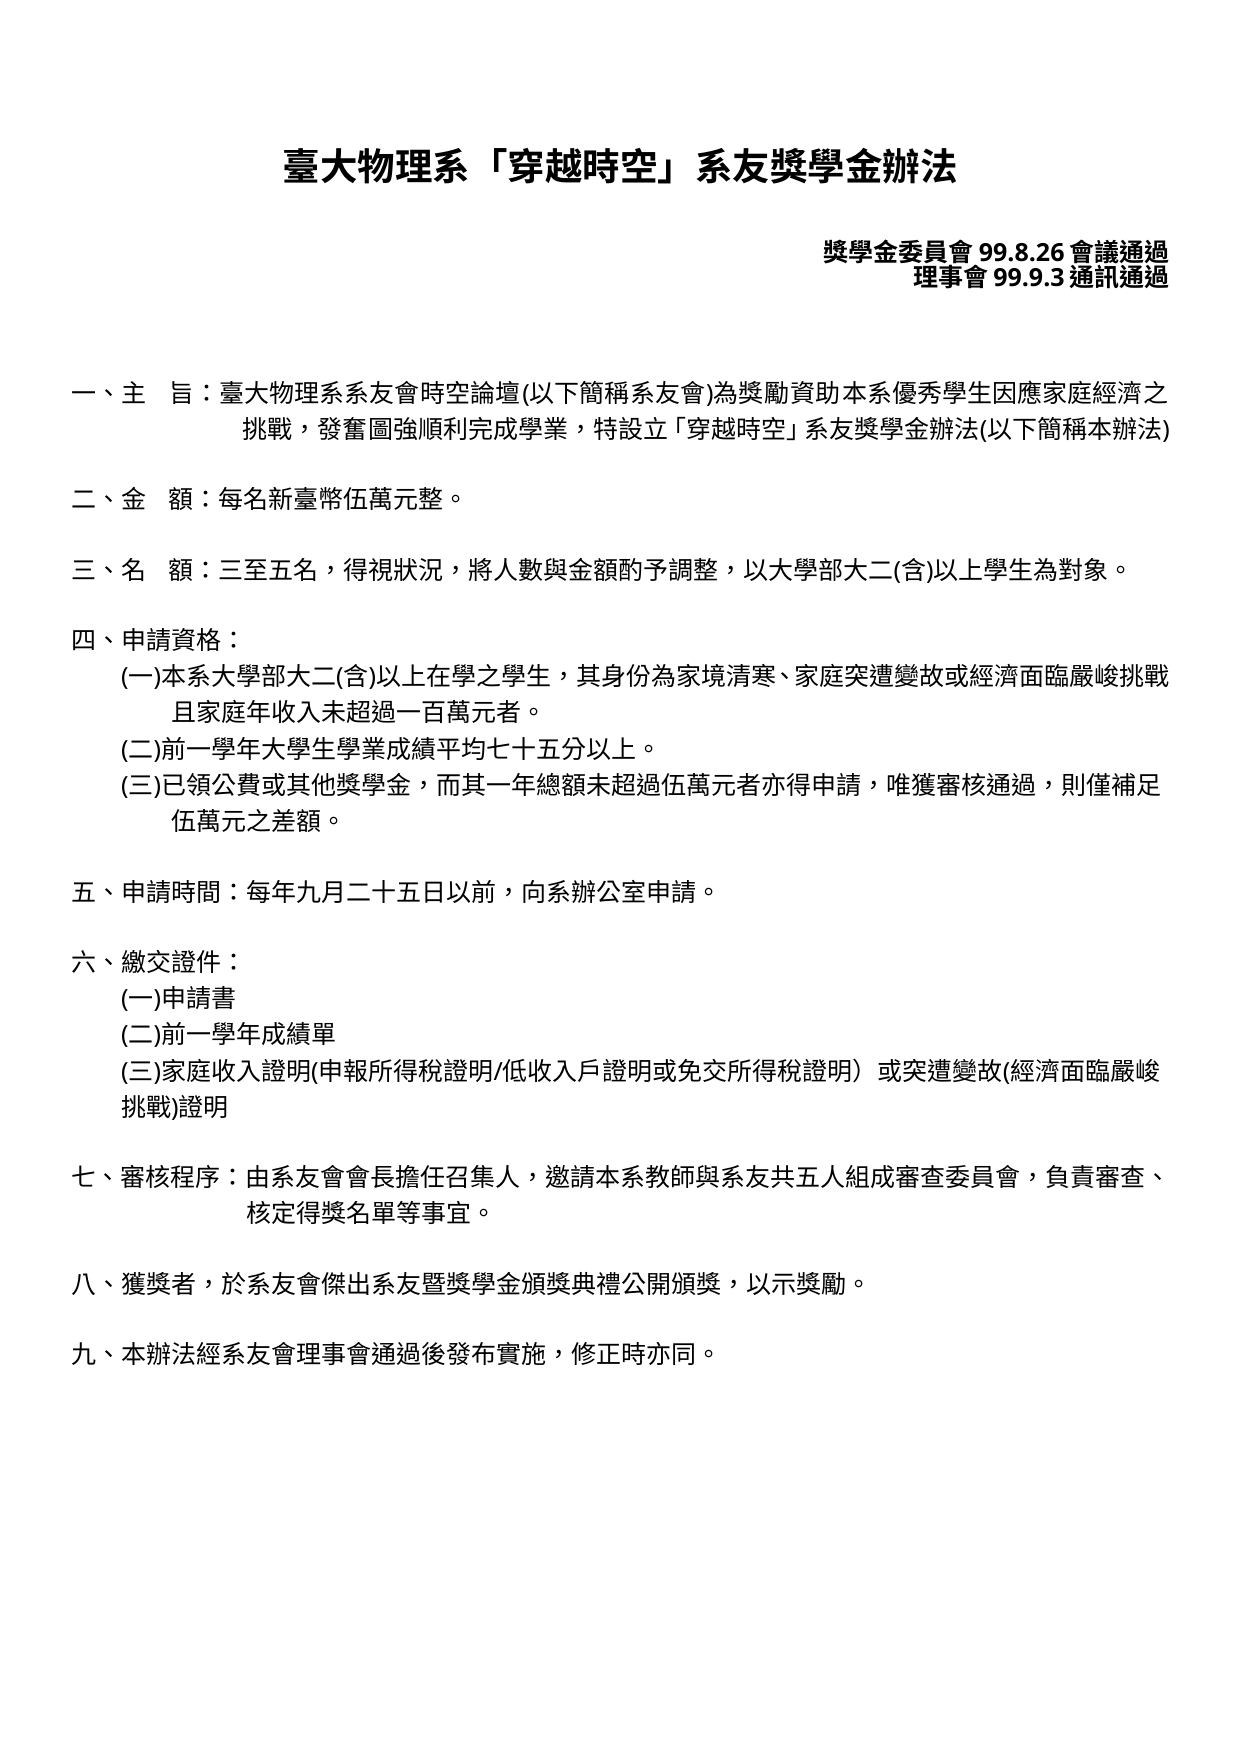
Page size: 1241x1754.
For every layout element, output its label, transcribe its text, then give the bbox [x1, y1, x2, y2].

text (一)本系大學部大二(含)以上在學之學生，其身份為家境清寒、家庭突遭變故或經濟面臨嚴峻挑戰，且家庭年收入未超過一百萬元者。 [121, 657, 1169, 729]
text 三、名 額：三至五名，得視狀況，將人數與金額酌予調整，以大學部大二(含)以上學生為對象。 [71, 550, 1169, 586]
text 八、獲獎者，於系友會傑出系友暨獎學金頒獎典禮公開頒獎，以示獎勵。 [71, 1264, 1169, 1300]
text (二)前一學年大學生學業成績平均七十五分以上。 [121, 729, 1169, 765]
text (二)前一學年成績單 [121, 1015, 1169, 1051]
text 二、金 額：每名新臺幣伍萬元整。 [71, 480, 1169, 516]
text 四、申請資格： [71, 620, 1169, 657]
text 五、申請時間：每年九月二十五日以前，向系辦公室申請。 [71, 872, 1169, 908]
text (一)申請書 [121, 978, 1169, 1015]
text (三)已領公費或其他獎學金，而其一年總額未超過伍萬元者亦得申請，唯獲審核通過，則僅補足伍萬元之差額。 [121, 765, 1169, 838]
text 六、繳交證件： [71, 942, 1169, 978]
text 理事會99.9.3通訊通過 [71, 266, 1169, 291]
text 九、本辦法經系友會理事會通過後發布實施，修正時亦同。 [71, 1334, 1169, 1371]
text 一、主 旨：臺大物理系系友會時空論壇(以下簡稱系友會)為獎勵資助本系優秀學生因應家庭經濟之挑戰，發奮圖強順利完成學業，特設立「穿越時空」系友獎學金辦法(以下簡稱本辦法)。 [71, 373, 1169, 446]
text 七、審核程序：由系友會會長擔任召集人，邀請本系教師與系友共五人組成審查委員會，負責審查、核定得獎名單等事宜。 [71, 1158, 1169, 1230]
text 臺大物理系「穿越時空」系友獎學金辦法 [71, 137, 1169, 191]
text (三)家庭收入證明(申報所得稅證明/低收入戶證明或免交所得稅證明）或突遭變故(經濟面臨嚴峻挑戰)證明 [121, 1051, 1169, 1123]
text 獎學金委員會99.8.26會議通過 [71, 241, 1169, 266]
